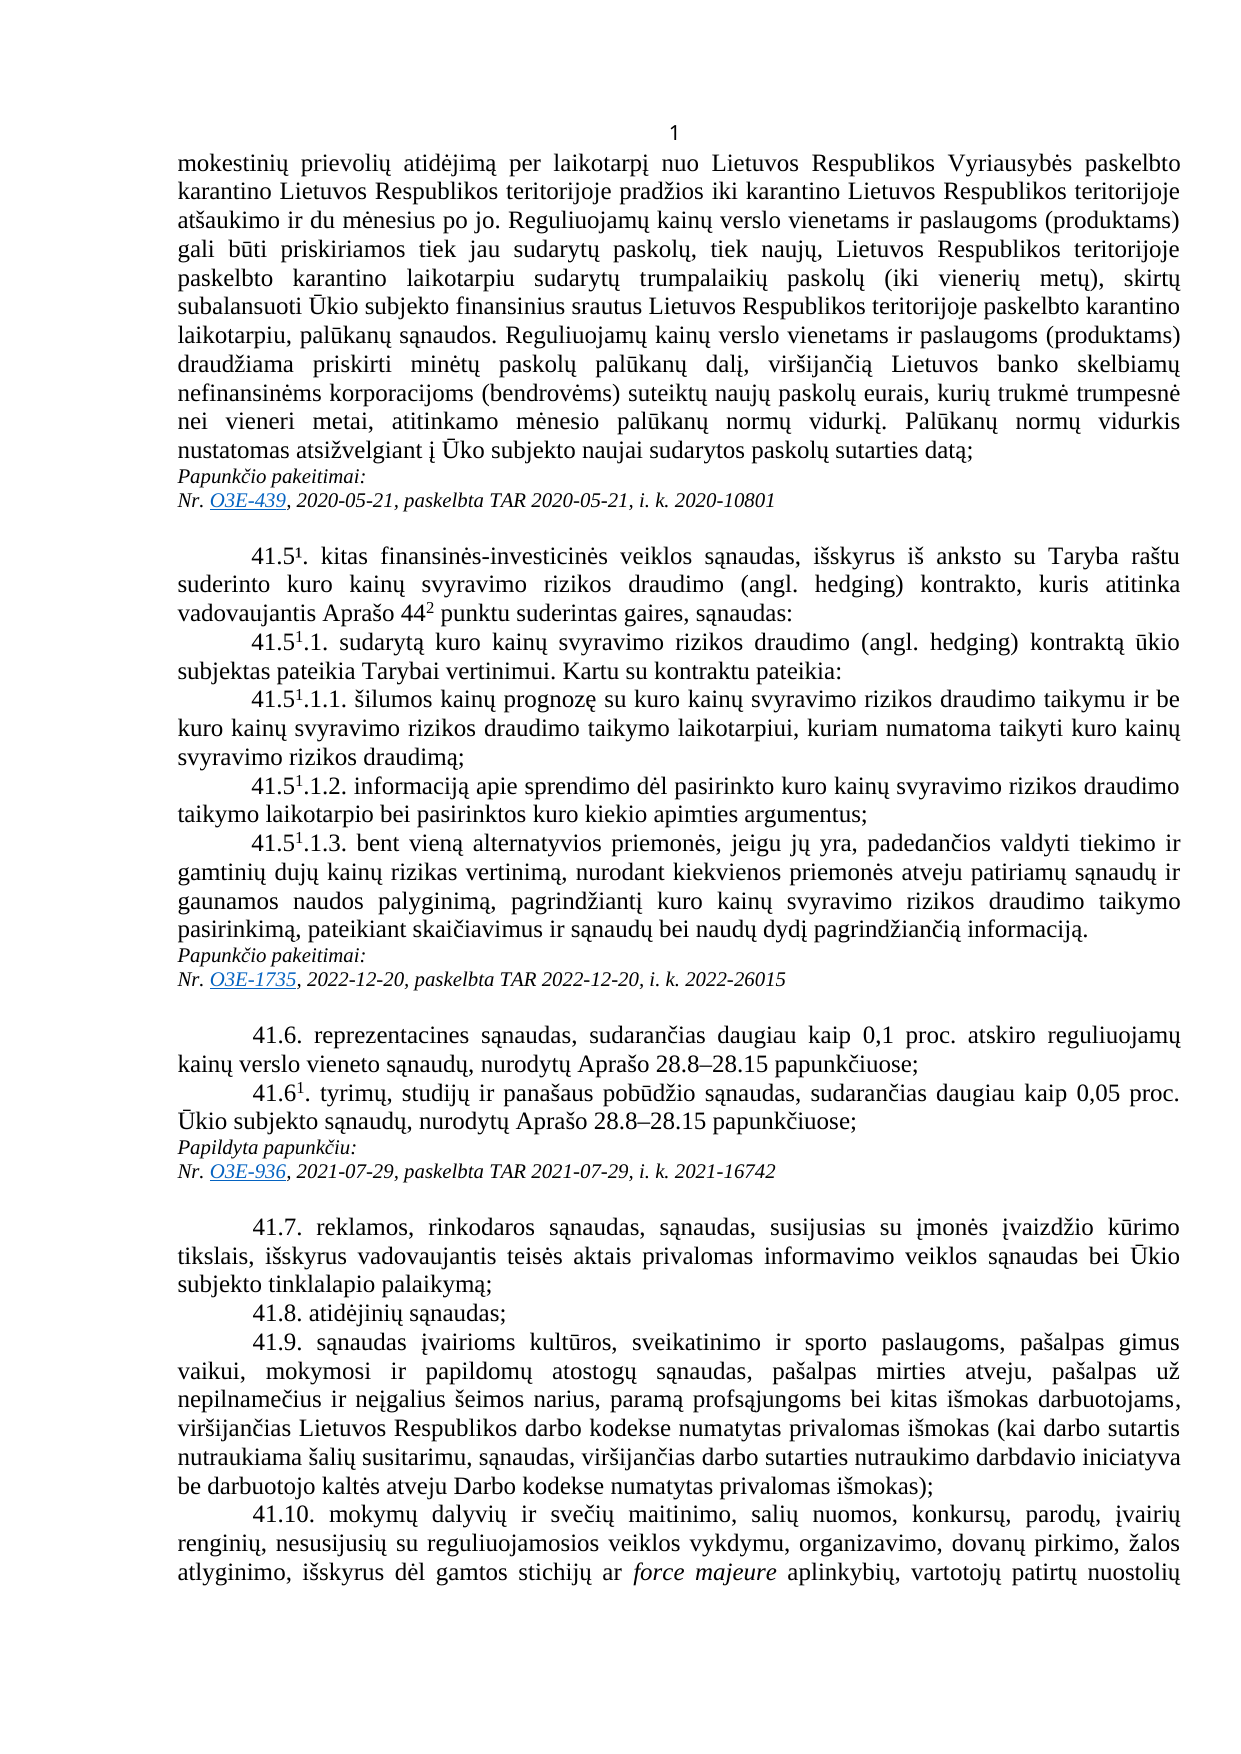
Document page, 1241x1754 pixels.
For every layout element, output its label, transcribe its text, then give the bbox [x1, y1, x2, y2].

text 41.8. atidėjinių sąnaudas; [177, 1298, 1181, 1327]
text 41.10. mokymų dalyvių ir svečių maitinimo, salių nuomos, konkursų, parodų, įvairių renginių, nesusijusių su reguliuojamosios veiklos vykdymu, organizavimo, dovanų pirkimo, žalos atlyginimo, išskyrus dėl gamtos stichijų ar force majeure aplinkybių, vartotojų patirtų nuostolių [177, 1499, 1181, 1586]
text Nr. O3E-1735, 2022-12-20, paskelbta TAR 2022-12-20, i. k. 2022-26015 [177, 967, 1181, 991]
text Papunkčio pakeitimai: [177, 943, 1181, 967]
text Nr. O3E-936, 2021-07-29, paskelbta TAR 2021-07-29, i. k. 2021-16742 [177, 1159, 1181, 1183]
text Papunkčio pakeitimai: [177, 464, 1181, 488]
text 41.51.1.1. šilumos kainų prognozę su kuro kainų svyravimo rizikos draudimo taikymu ir be kuro kainų svyravimo rizikos draudimo taikymo laikotarpiui, kuriam numatoma taikyti kuro kainų svyravimo rizikos draudimą; [177, 684, 1181, 771]
text 41.51.1. sudarytą kuro kainų svyravimo rizikos draudimo (angl. hedging) kontraktą ūkio subjektas pateikia Tarybai vertinimui. Kartu su kontraktu pateikia: [177, 627, 1181, 684]
text 41.61. tyrimų, studijų ir panašaus pobūdžio sąnaudas, sudarančias daugiau kaip 0,05 proc. Ūkio subjekto sąnaudų, nurodytų Aprašo 28.8–28.15 papunkčiuose; [177, 1078, 1181, 1135]
text 41.9. sąnaudas įvairioms kultūros, sveikatinimo ir sporto paslaugoms, pašalpas gimus vaikui, mokymosi ir papildomų atostogų sąnaudas, pašalpas mirties atveju, pašalpas už nepilnamečius ir neįgalius šeimos narius, paramą profsąjungoms bei kitas išmokas darbuotojams, viršijančias Lietuvos Respublikos darbo kodekse numatytas privalomas išmokas (kai darbo sutartis nutraukiama šalių susitarimu, sąnaudas, viršijančias darbo sutarties nutraukimo darbdavio iniciatyva be darbuotojo kaltės atveju Darbo kodekse numatytas privalomas išmokas); [177, 1327, 1181, 1499]
text Papildyta papunkčiu: [177, 1135, 1181, 1159]
text 41.7. reklamos, rinkodaros sąnaudas, sąnaudas, susijusias su įmonės įvaizdžio kūrimo tikslais, išskyrus vadovaujantis teisės aktais privalomas informavimo veiklos sąnaudas bei Ūkio subjekto tinklalapio palaikymą; [177, 1212, 1181, 1298]
text 41.51.1.2. informaciją apie sprendimo dėl pasirinkto kuro kainų svyravimo rizikos draudimo taikymo laikotarpio bei pasirinktos kuro kiekio apimties argumentus; [177, 771, 1181, 828]
text 41.6. reprezentacines sąnaudas, sudarančias daugiau kaip 0,1 proc. atskiro reguliuojamų kainų verslo vieneto sąnaudų, nurodytų Aprašo 28.8–28.15 papunkčiuose; [177, 1020, 1181, 1078]
text 41.51.1.3. bent vieną alternatyvios priemonės, jeigu jų yra, padedančios valdyti tiekimo ir gamtinių dujų kainų rizikas vertinimą, nurodant kiekvienos priemonės atveju patiriamų sąnaudų ir gaunamos naudos palyginimą, pagrindžiantį kuro kainų svyravimo rizikos draudimo taikymo pasirinkimą, pateikiant skaičiavimus ir sąnaudų bei naudų dydį pagrindžiančią informaciją. [177, 828, 1181, 943]
text 41.5¹. kitas finansinės-investicinės veiklos sąnaudas, išskyrus iš anksto su Taryba raštu suderinto kuro kainų svyravimo rizikos draudimo (angl. hedging) kontrakto, kuris atitinka vadovaujantis Aprašo 442 punktu suderintas gaires, sąnaudas: [177, 541, 1181, 627]
text mokestinių prievolių atidėjimą per laikotarpį nuo Lietuvos Respublikos Vyriausybės paskelbto karantino Lietuvos Respublikos teritorijoje pradžios iki karantino Lietuvos Respublikos teritorijoje atšaukimo ir du mėnesius po jo. Reguliuojamų kainų verslo vienetams ir paslaugoms (produktams) gali būti priskiriamos tiek jau sudarytų paskolų, tiek naujų, Lietuvos Respublikos teritorijoje paskelbto karantino laikotarpiu sudarytų trumpalaikių paskolų (iki vienerių metų), skirtų subalansuoti Ūkio subjekto finansinius srautus Lietuvos Respublikos teritorijoje paskelbto karantino laikotarpiu, palūkanų sąnaudos. Reguliuojamų kainų verslo vienetams ir paslaugoms (produktams) draudžiama priskirti minėtų paskolų palūkanų dalį, viršijančią Lietuvos banko skelbiamų nefinansinėms korporacijoms (bendrovėms) suteiktų naujų paskolų eurais, kurių trukmė trumpesnė nei vieneri metai, atitinkamo mėnesio palūkanų normų vidurkį. Palūkanų normų vidurkis nustatomas atsižvelgiant į Ūko subjekto naujai sudarytos paskolų sutarties datą; [177, 148, 1181, 464]
text Nr. O3E-439, 2020-05-21, paskelbta TAR 2020-05-21, i. k. 2020-10801 [177, 488, 1181, 512]
